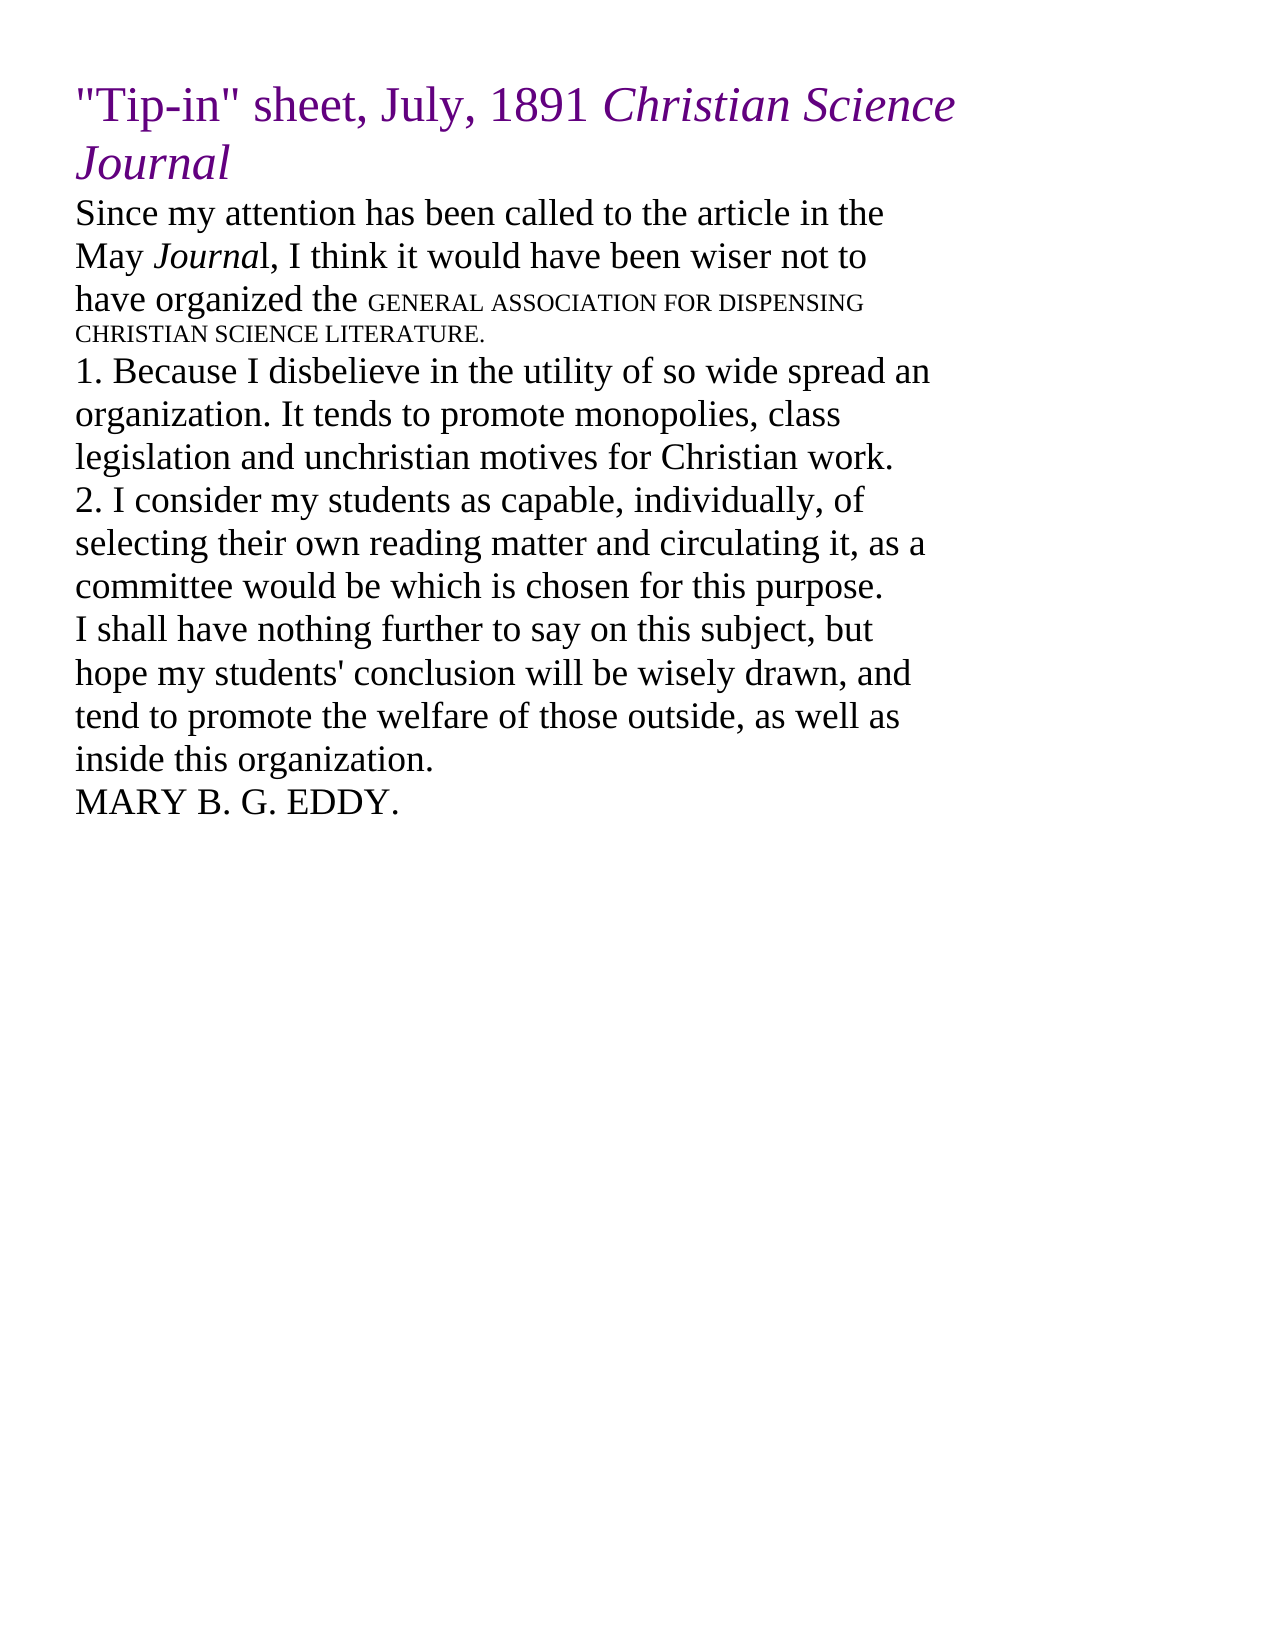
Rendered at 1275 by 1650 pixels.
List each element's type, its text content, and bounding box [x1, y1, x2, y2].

text have organized the GENERAL ASSOCIATION FOR DISPENSING [75, 276, 1200, 319]
text I shall have nothing further to say on this subject, but [75, 607, 1200, 650]
text legislation and unchristian motives for Christian work. [75, 434, 1200, 477]
text inside this organization. [75, 736, 1200, 779]
text MARY B. G. EDDY. [75, 779, 1200, 822]
text 2. I consider my students as capable, individually, of [75, 477, 1200, 521]
text CHRISTIAN SCIENCE LITERATURE. [75, 319, 1200, 348]
text tend to promote the welfare of those outside, as well as [75, 693, 1200, 736]
text hope my students' conclusion will be wisely drawn, and [75, 650, 1200, 693]
text committee would be which is chosen for this purpose. [75, 564, 1200, 607]
text organization. It tends to promote monopolies, class [75, 391, 1200, 434]
text selecting their own reading matter and circulating it, as a [75, 521, 1200, 564]
text Journal [75, 132, 1200, 190]
text Since my attention has been called to the article in the [75, 190, 1200, 233]
text 1. Because I disbelieve in the utility of so wide spread an [75, 348, 1200, 391]
text "Tip-in" sheet, July, 1891 Christian Science [75, 75, 1200, 132]
text May Journal, I think it would have been wiser not to [75, 233, 1200, 276]
